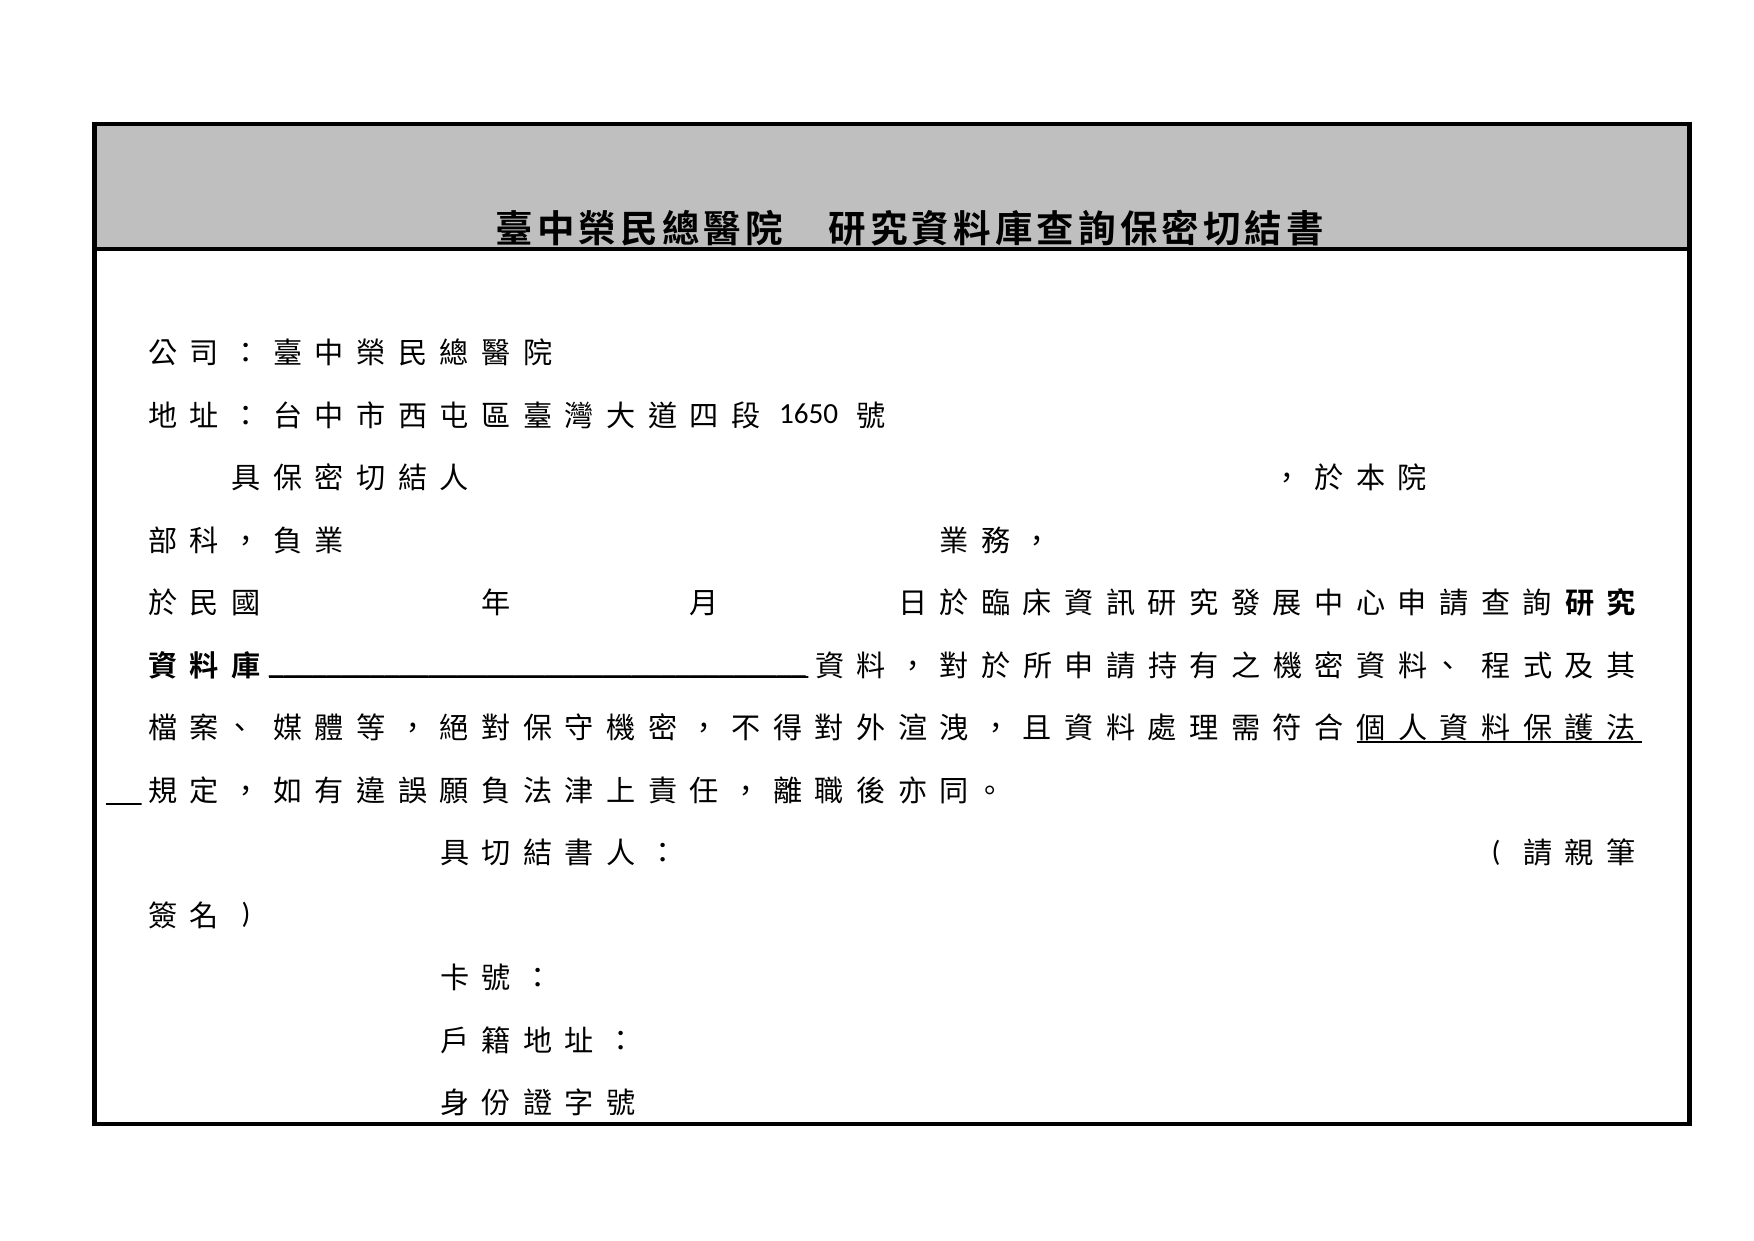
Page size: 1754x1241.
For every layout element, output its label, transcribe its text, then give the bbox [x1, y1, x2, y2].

table_header 臺中榮民總醫院 研究資料庫查詢保密切結書 [97, 126, 1687, 247]
table_cell 公司：臺中榮民總醫院 地址：台中市西屯區臺灣大道四段1650號 具保密切結人 ，於本院 部科，負業 業務， 於民國 年 月 日於臨床資訊研究發展中心申請查詢研究資料庫_____________________________________資料，對於所申請持有之機密資料、程式及其檔案、媒體等，絕對保守機密，不得對外渲洩，且資料處理需符合個人資料保護法規定，如有違誤願負法津上責任，離職後亦同。 具切結書人： (請親筆簽名) 卡號： 戶籍地址： 身份證字號 [97, 251, 1687, 1122]
